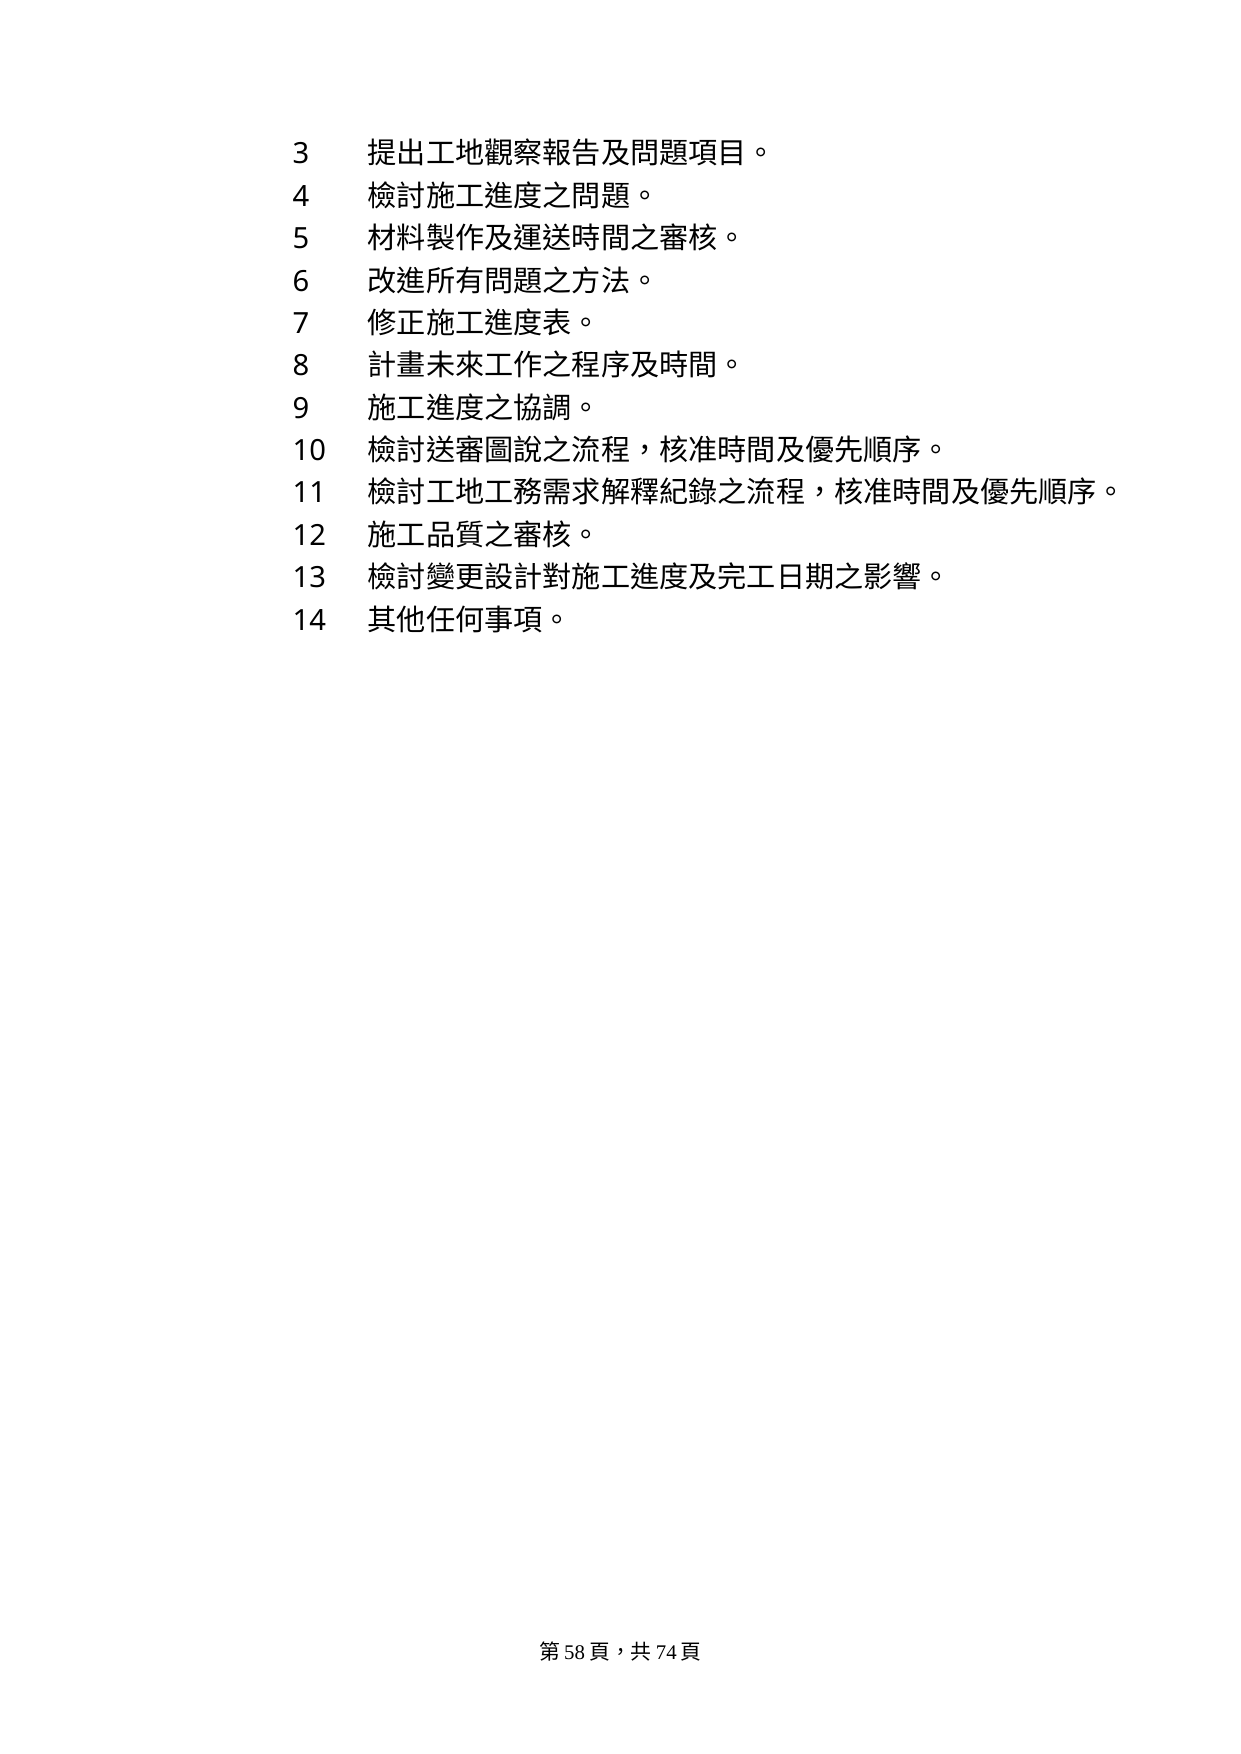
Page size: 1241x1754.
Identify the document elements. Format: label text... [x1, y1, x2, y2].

list 改進所有問題之方法。 [292, 257, 1110, 299]
list 檢討施工進度之問題。 [292, 172, 1110, 215]
list 檢討工地工務需求解釋紀錄之流程，核准時間及優先順序。 [292, 469, 1110, 511]
list 檢討變更設計對施工進度及完工日期之影響。 [292, 554, 1110, 596]
list 施工進度之協調。 [292, 384, 1110, 427]
list 施工品質之審核。 [292, 511, 1110, 554]
list 修正施工進度表。 [292, 299, 1110, 342]
list 計畫未來工作之程序及時間。 [292, 342, 1110, 384]
list 提出工地觀察報告及問題項目。 [292, 130, 1110, 172]
list 其他任何事項。 [292, 596, 1110, 639]
list 材料製作及運送時間之審核。 [292, 215, 1110, 257]
list 檢討送審圖說之流程，核准時間及優先順序。 [292, 427, 1110, 469]
